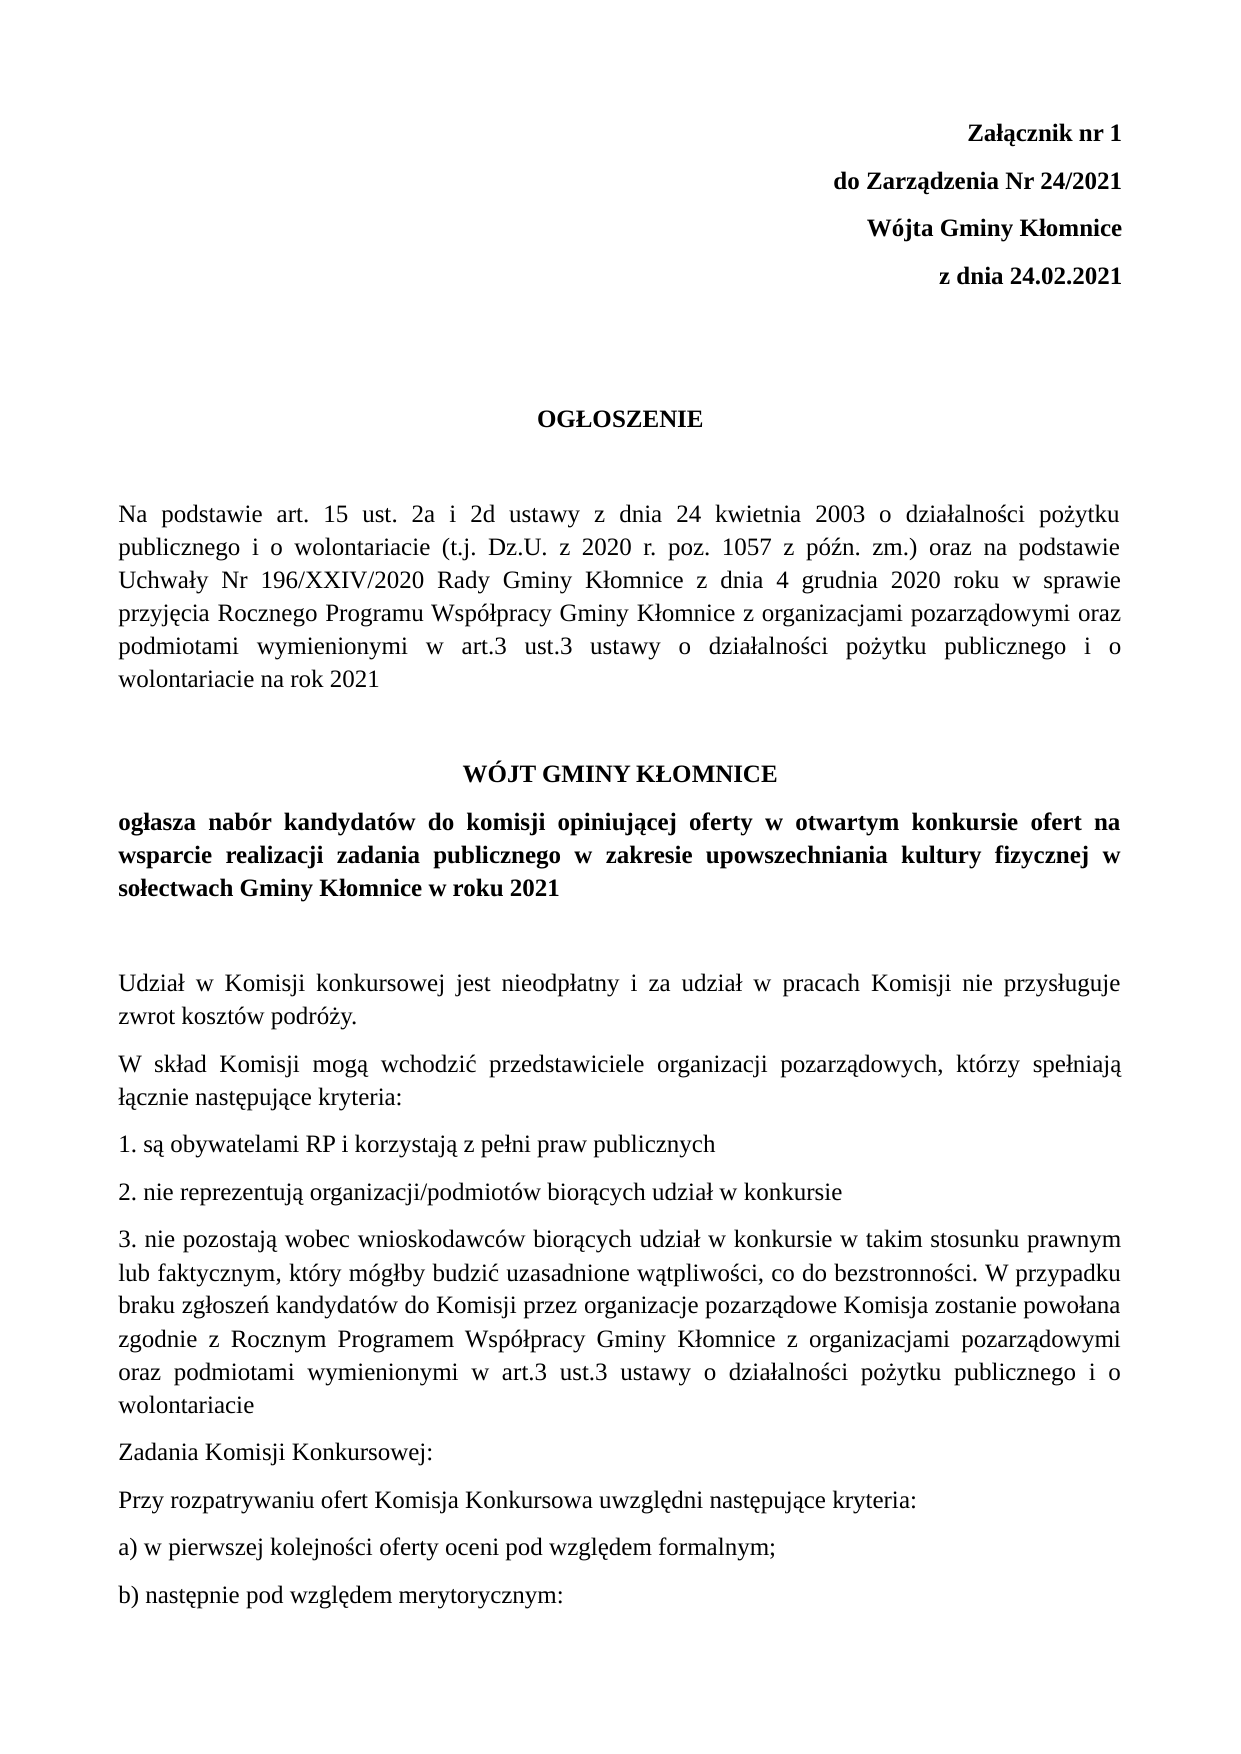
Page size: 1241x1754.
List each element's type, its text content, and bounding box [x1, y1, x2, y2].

text WÓJT GMINY KŁOMNICE [118, 759, 1122, 788]
text Załącznik nr 1 [118, 118, 1122, 147]
text 1. są obywatelami RP i korzystają z pełni praw publicznych [118, 1129, 1122, 1158]
text Na podstawie art. 15 ust. 2a i 2d ustawy z dnia 24 kwietnia 2003 o działalności pożytku publicznego i o wolontariacie (t.j. Dz.U. z 2020 r. poz. 1057 z późn. zm.) oraz na podstawie Uchwały Nr 196/XXIV/2020 Rady Gminy Kłomnice z dnia 4 grudnia 2020 roku w sprawie przyjęcia Rocznego Programu Współpracy Gminy Kłomnice z organizacjami pozarządowymi oraz podmiotami wymienionymi w art.3 ust.3 ustawy o działalności pożytku publicznego i o wolontariacie na rok 2021 [118, 499, 1122, 693]
text b) następnie pod względem merytorycznym: [118, 1580, 1122, 1609]
text Wójta Gminy Kłomnice [118, 213, 1122, 242]
text W skład Komisji mogą wchodzić przedstawiciele organizacji pozarządowych, którzy spełniają łącznie następujące kryteria: [118, 1049, 1122, 1111]
text 3. nie pozostają wobec wnioskodawców biorących udział w konkursie w takim stosunku prawnym lub faktycznym, który mógłby budzić uzasadnione wątpliwości, co do bezstronności. W przypadku braku zgłoszeń kandydatów do Komisji przez organizacje pozarządowe Komisja zostanie powołana zgodnie z Rocznym Programem Współpracy Gminy Kłomnice z organizacjami pozarządowymi oraz podmiotami wymienionymi w art.3 ust.3 ustawy o działalności pożytku publicznego i o wolontariacie [118, 1224, 1122, 1418]
text Przy rozpatrywaniu ofert Komisja Konkursowa uwzględni następujące kryteria: [118, 1485, 1122, 1514]
text Zadania Komisji Konkursowej: [118, 1437, 1122, 1466]
text z dnia 24.02.2021 [118, 261, 1122, 290]
text ogłasza nabór kandydatów do komisji opiniującej oferty w otwartym konkursie ofert na wsparcie realizacji zadania publicznego w zakresie upowszechniania kultury fizycznej w sołectwach Gminy Kłomnice w roku 2021 [118, 807, 1122, 902]
text do Zarządzenia Nr 24/2021 [118, 166, 1122, 194]
text 2. nie reprezentują organizacji/podmiotów biorących udział w konkursie [118, 1177, 1122, 1206]
text OGŁOSZENIE [118, 404, 1122, 432]
text a) w pierwszej kolejności oferty oceni pod względem formalnym; [118, 1532, 1122, 1561]
text Udział w Komisji konkursowej jest nieodpłatny i za udział w pracach Komisji nie przysługuje zwrot kosztów podróży. [118, 968, 1122, 1030]
